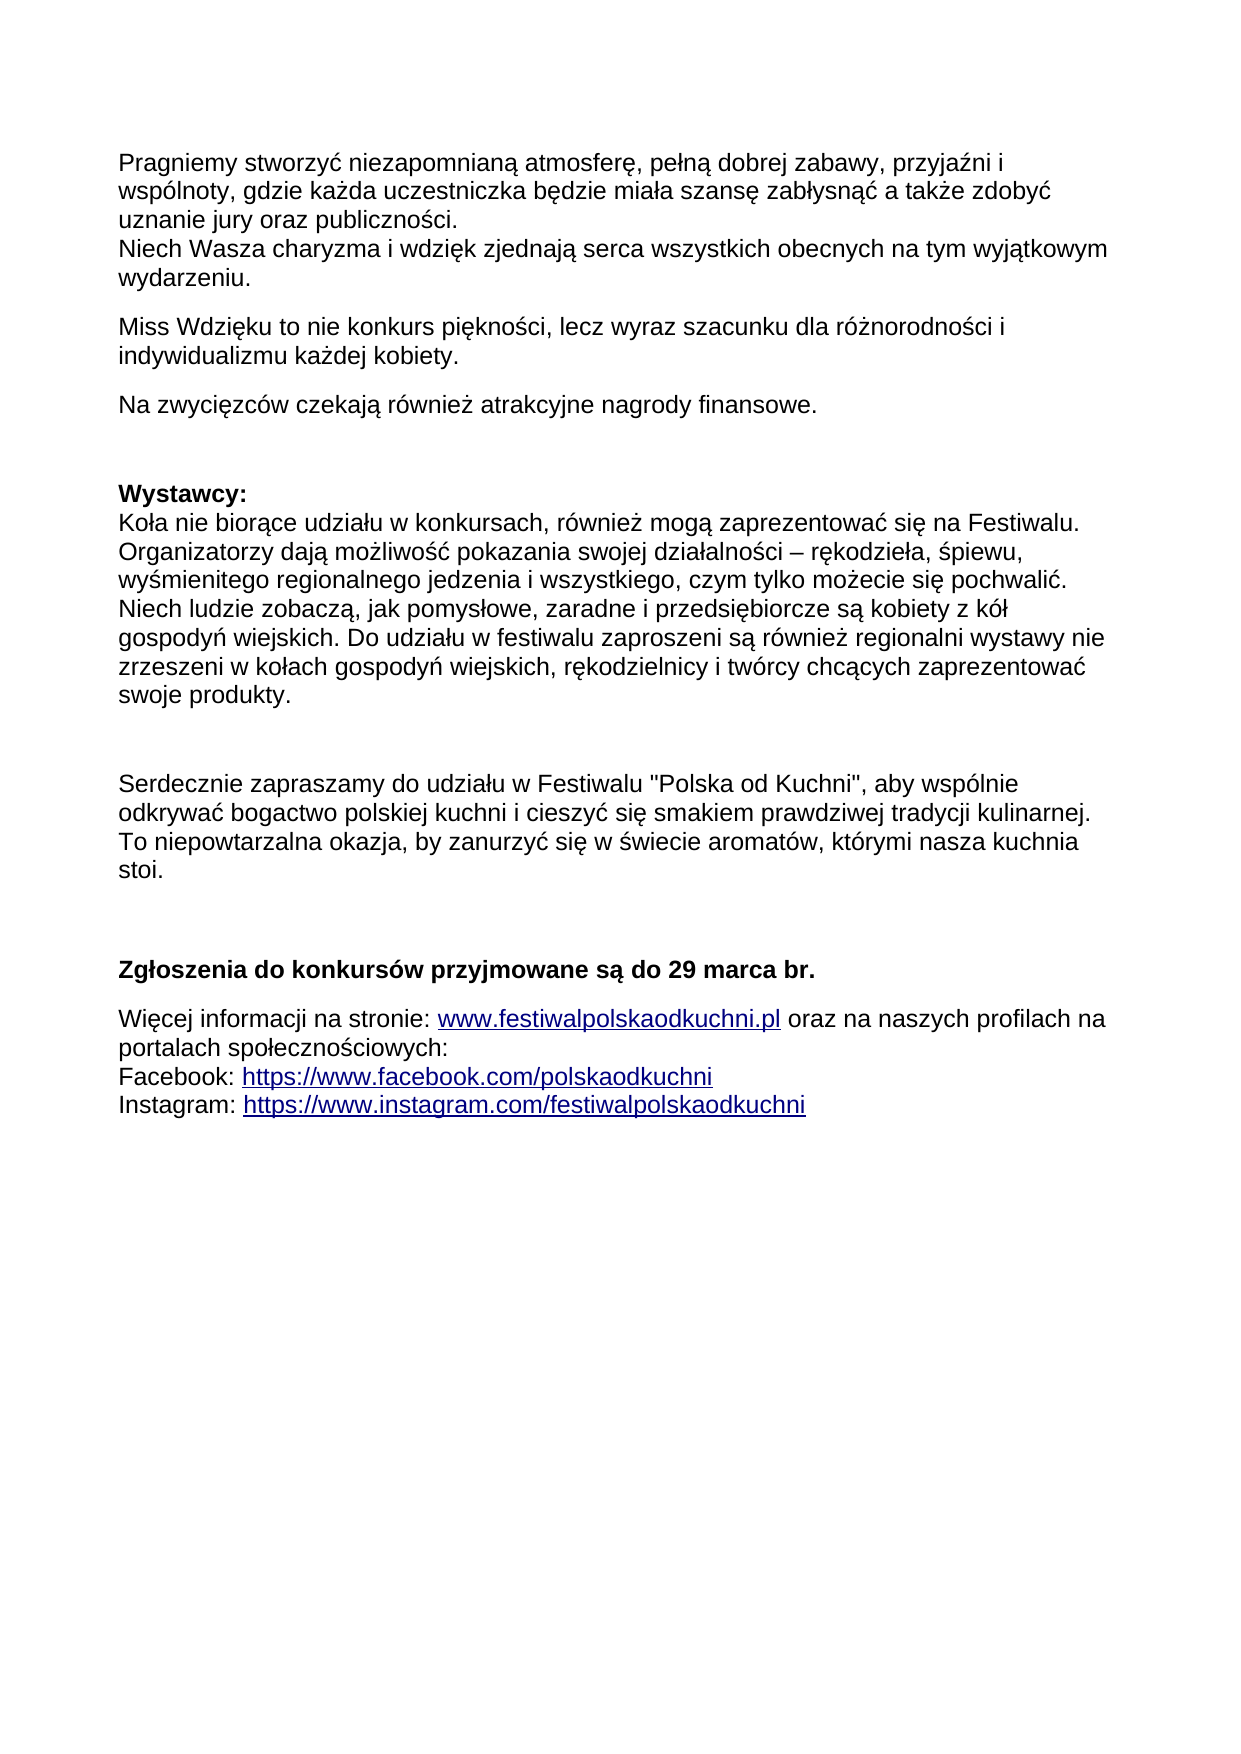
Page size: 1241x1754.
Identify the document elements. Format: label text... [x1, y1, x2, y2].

text Pragniemy stworzyć niezapomnianą atmosferę, pełną dobrej zabawy, przyjaźni i wspólnoty, gdzie każda uczestniczka będzie miała szansę zabłysnąć a także zdobyć uznanie jury oraz publiczności. Niech Wasza charyzma i wdzięk zjednają serca wszystkich obecnych na tym wyjątkowym wydarzeniu. [118, 148, 1122, 291]
text Koła nie biorące udziału w konkursach, również mogą zaprezentować się na Festiwalu. Organizatorzy dają możliwość pokazania swojej działalności – rękodzieła, śpiewu, wyśmienitego regionalnego jedzenia i wszystkiego, czym tylko możecie się pochwalić. Niech ludzie zobaczą, jak pomysłowe, zaradne i przedsiębiorcze są kobiety z kół gospodyń wiejskich. Do udziału w festiwalu zaproszeni są również regionalni wystawy nie zrzeszeni w kołach gospodyń wiejskich, rękodzielnicy i twórcy chcących zaprezentować swoje produkty. [118, 508, 1122, 709]
text Wystawcy: [118, 479, 1122, 508]
text Więcej informacji na stronie: www.festiwalpolskaodkuchni.pl oraz na naszych profilach na portalach społecznościowych: Facebook: https://www.facebook.com/polskaodkuchni Instagram: https://www.instagram.com/festiwalpolskaodkuchni [118, 1004, 1122, 1119]
text Serdecznie zapraszamy do udziału w Festiwalu "Polska od Kuchni", aby wspólnie odkrywać bogactwo polskiej kuchni i cieszyć się smakiem prawdziwej tradycji kulinarnej. To niepowtarzalna okazja, by zanurzyć się w świecie aromatów, którymi nasza kuchnia stoi. [118, 769, 1122, 884]
text Na zwycięzców czekają również atrakcyjne nagrody finansowe. [118, 391, 1122, 419]
text Zgłoszenia do konkursów przyjmowane są do 29 marca br. [118, 955, 1122, 983]
text Miss Wdzięku to nie konkurs piękności, lecz wyraz szacunku dla różnorodności i indywidualizmu każdej kobiety. [118, 312, 1122, 370]
